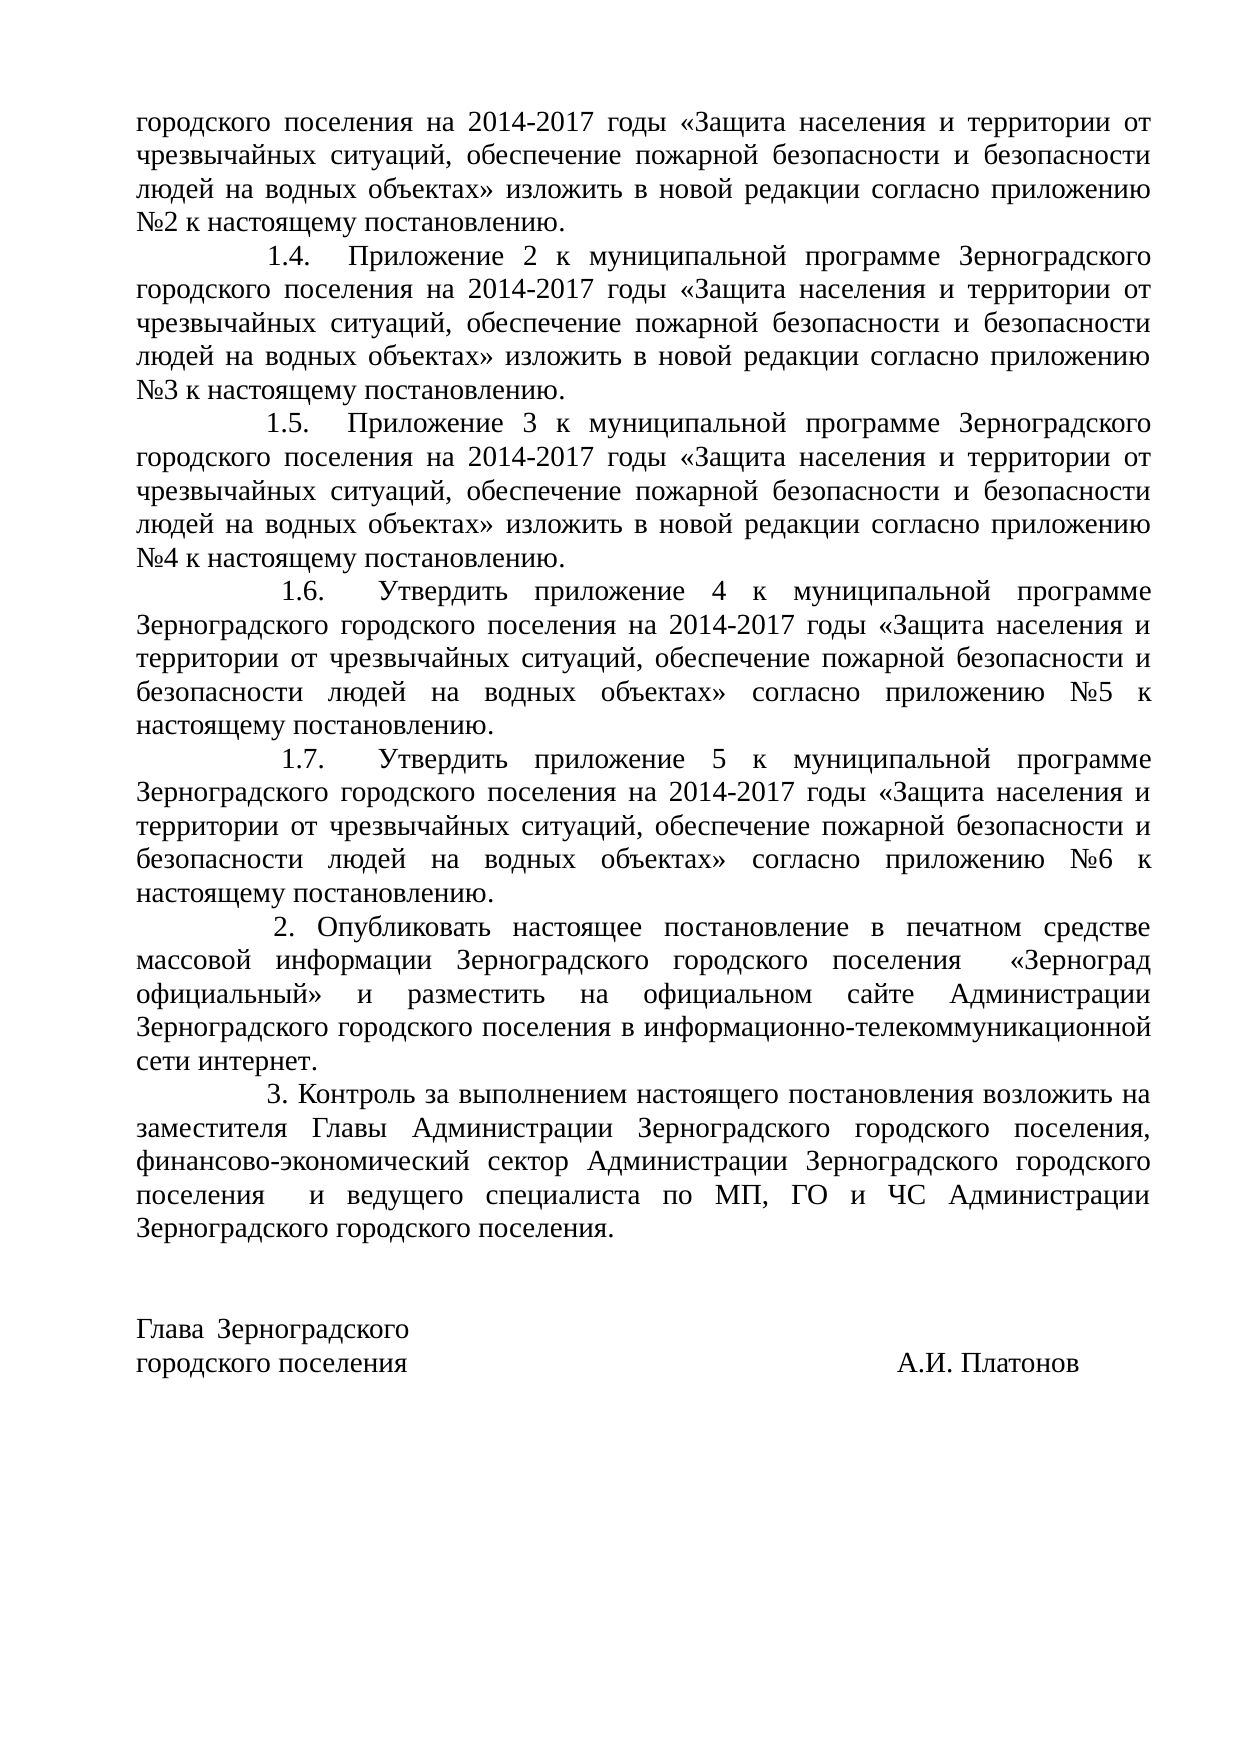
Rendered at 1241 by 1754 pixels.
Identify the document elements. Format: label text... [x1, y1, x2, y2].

text 1.4. Приложение 2 к муниципальной программе Зерноградского городского поселения на 2014-2017 годы «Защита населения и территории от чрезвычайных ситуаций, обеспечение пожарной безопасности и безопасности людей на водных объектах» изложить в новой редакции согласно приложению №3 к настоящему постановлению. [136, 238, 1152, 406]
text городского поселения на 2014-2017 годы «Защита населения и территории от чрезвычайных ситуаций, обеспечение пожарной безопасности и безопасности людей на водных объектах» изложить в новой редакции согласно приложению №2 к настоящему постановлению. [136, 104, 1152, 238]
text 3. Контроль за выполнением настоящего постановления возложить на заместителя Главы Администрации Зерноградского городского поселения, финансово-экономический сектор Администрации Зерноградского городского поселения и ведущего специалиста по МП, ГО и ЧС Администрации Зерноградского городского поселения. [136, 1076, 1152, 1244]
text Глава Зерноградского [136, 1311, 1152, 1345]
text 1.5. Приложение 3 к муниципальной программе Зерноградского городского поселения на 2014-2017 годы «Защита населения и территории от чрезвычайных ситуаций, обеспечение пожарной безопасности и безопасности людей на водных объектах» изложить в новой редакции согласно приложению №4 к настоящему постановлению. [136, 406, 1152, 573]
text 2. Опубликовать настоящее постановление в печатном средстве массовой информации Зерноградского городского поселения «Зерноград официальный» и разместить на официальном сайте Администрации Зерноградского городского поселения в информационно-телекоммуникационной сети интернет. [136, 909, 1152, 1076]
text городского поселения А.И. Платонов [136, 1345, 1152, 1378]
text 1.7. Утвердить приложение 5 к муниципальной программе Зерноградского городского поселения на 2014-2017 годы «Защита населения и территории от чрезвычайных ситуаций, обеспечение пожарной безопасности и безопасности людей на водных объектах» согласно приложению №6 к настоящему постановлению. [136, 741, 1152, 909]
text 1.6. Утвердить приложение 4 к муниципальной программе Зерноградского городского поселения на 2014-2017 годы «Защита населения и территории от чрезвычайных ситуаций, обеспечение пожарной безопасности и безопасности людей на водных объектах» согласно приложению №5 к настоящему постановлению. [136, 573, 1152, 741]
